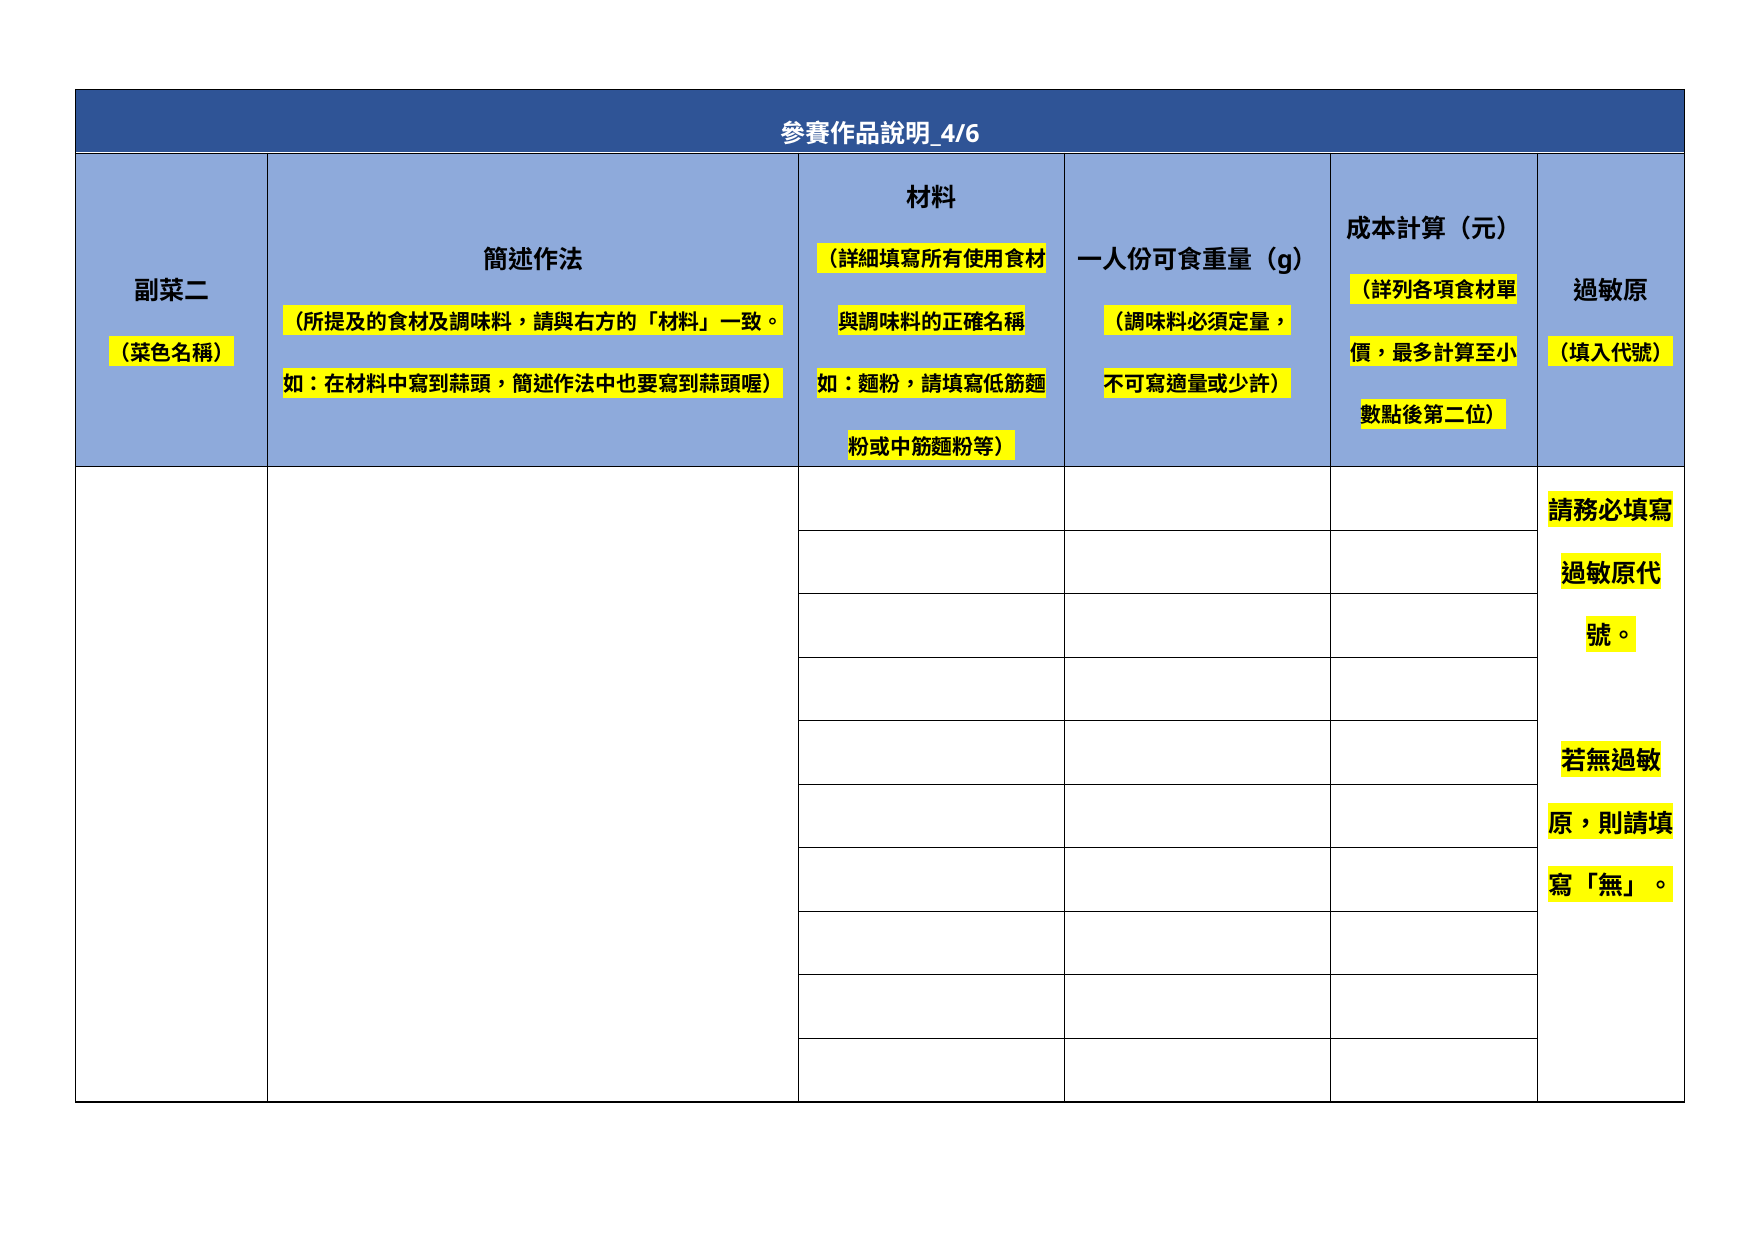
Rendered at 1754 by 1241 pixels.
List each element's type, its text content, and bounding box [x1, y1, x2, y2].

table_cell [799, 975, 1064, 1038]
table_cell [1331, 1039, 1537, 1101]
table_cell 簡述作法 （所提及的食材及調味料，請與右方的「材料」一致。如：在材料中寫到蒜頭，簡述作法中也要寫到蒜頭喔） [268, 154, 798, 466]
table_cell [799, 531, 1064, 593]
table_cell [1065, 912, 1330, 974]
table_cell [1065, 975, 1330, 1038]
table_cell [1065, 848, 1330, 911]
table_cell 請務必填寫過敏原代號。 若無過敏原，則請填寫「無」。 [1538, 467, 1684, 1101]
table_cell [1065, 785, 1330, 847]
table_cell 副菜二 （菜色名稱） [76, 154, 267, 466]
table_cell [1065, 594, 1330, 657]
table_cell [76, 467, 267, 1101]
table_cell [1331, 848, 1537, 911]
table_cell 過敏原 （填入代號） [1538, 154, 1684, 466]
table_cell 一人份可食重量（g） （調味料必須定量， 不可寫適量或少許） [1065, 154, 1330, 466]
table_cell [1331, 467, 1537, 529]
table_cell [1331, 975, 1537, 1038]
table_cell [799, 594, 1064, 657]
table_cell [799, 658, 1064, 720]
table_cell 材料 （詳細填寫所有使用食材與調味料的正確名稱 如：麵粉，請填寫低筋麵粉或中筋麵粉等） [799, 154, 1064, 466]
table_cell [1331, 721, 1537, 784]
table_cell [799, 848, 1064, 911]
table_cell [1065, 658, 1330, 720]
table_cell [799, 467, 1064, 529]
table_cell 成本計算（元） （詳列各項食材單價，最多計算至小數點後第二位） [1331, 154, 1537, 466]
table_cell [799, 912, 1064, 974]
table_cell [799, 721, 1064, 784]
table_cell [1331, 594, 1537, 657]
table_cell [1331, 531, 1537, 593]
table_cell [1065, 721, 1330, 784]
table_cell [1065, 1039, 1330, 1101]
table_cell [268, 467, 798, 1101]
table_cell [1331, 658, 1537, 720]
table_cell [1331, 785, 1537, 847]
table_cell [799, 785, 1064, 847]
table_cell [799, 1039, 1064, 1101]
table_cell [1065, 531, 1330, 593]
table_cell [1065, 467, 1330, 529]
table_cell [1331, 912, 1537, 974]
table_header 參賽作品說明_4/6 [76, 90, 1684, 152]
